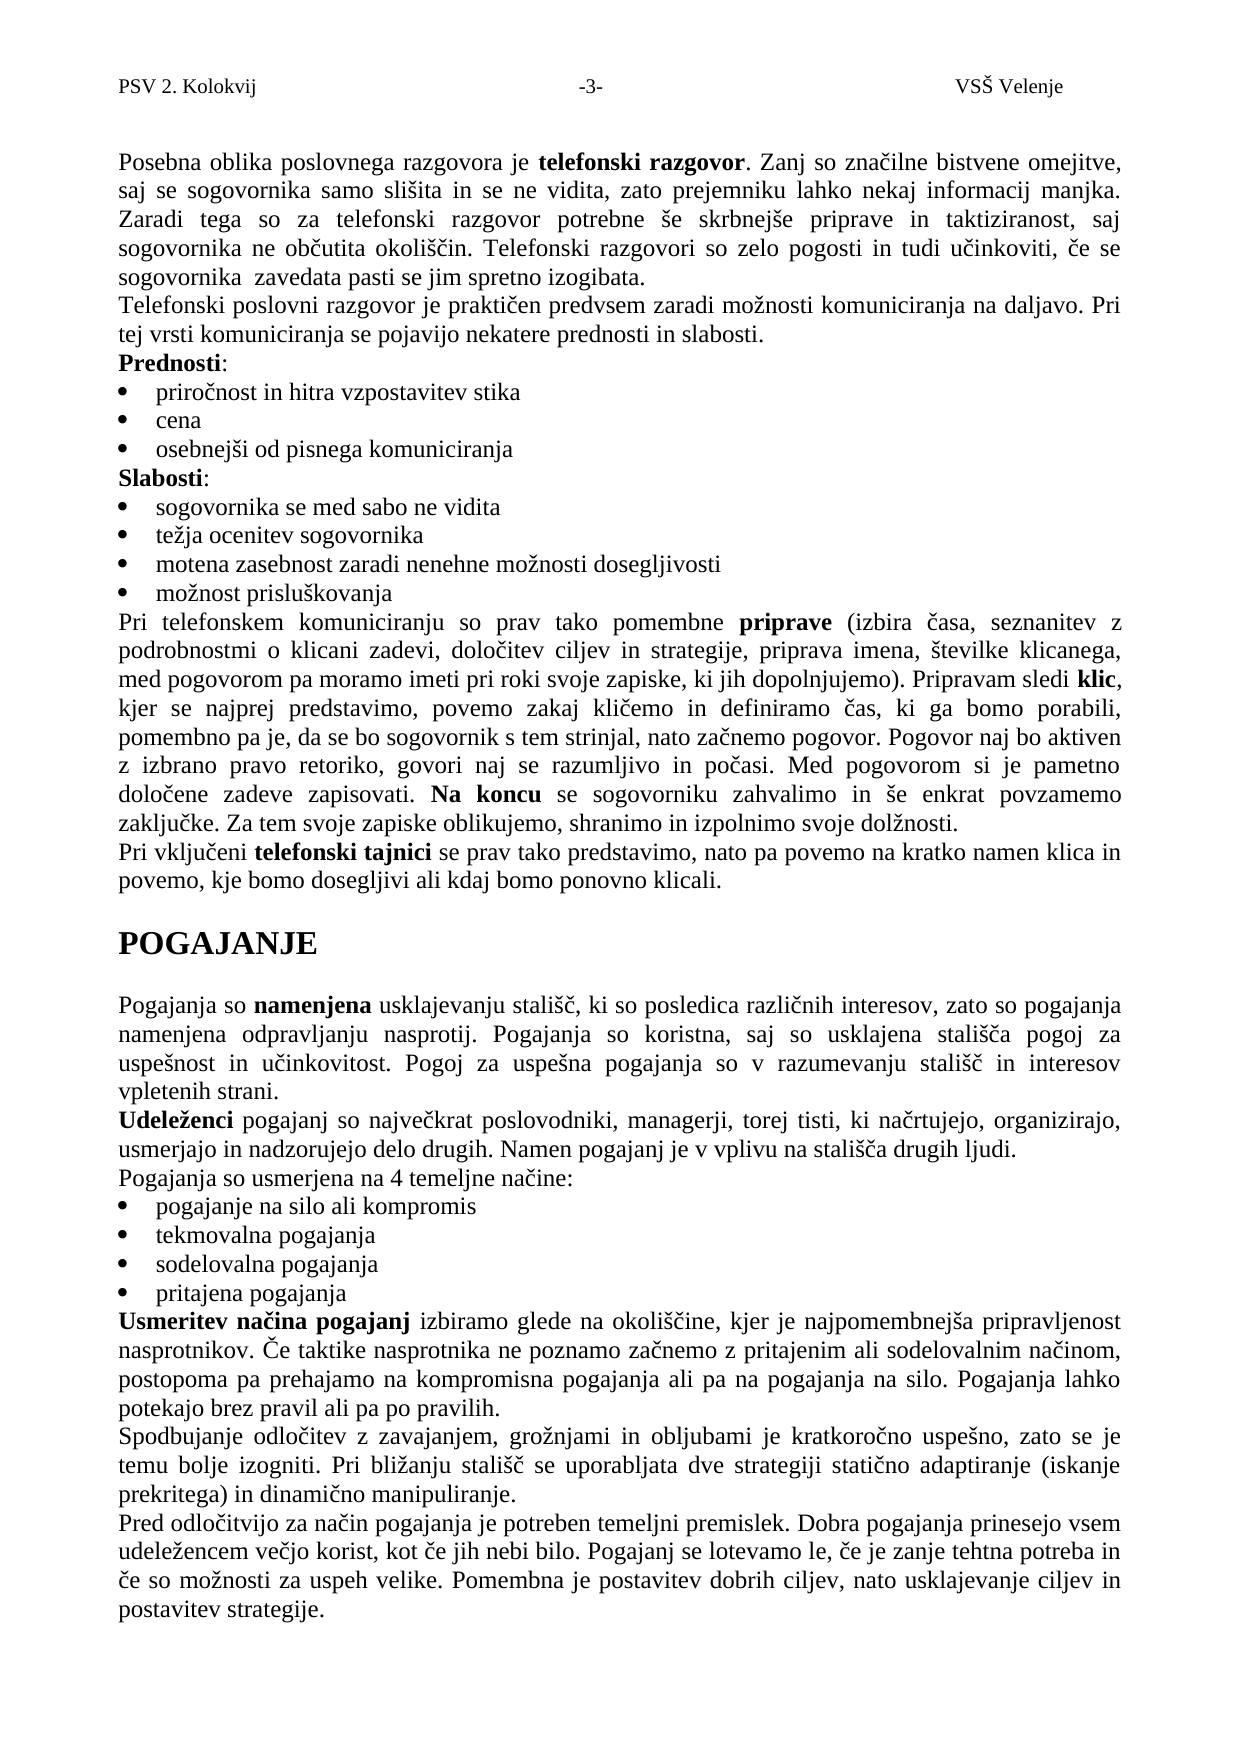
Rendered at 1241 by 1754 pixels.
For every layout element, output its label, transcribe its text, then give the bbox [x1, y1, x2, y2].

text Prednosti: [118, 348, 1122, 377]
list težja ocenitev sogovornika [118, 521, 1122, 549]
text Posebna oblika poslovnega razgovora je telefonski razgovor. Zanj so značilne bistvene omejitve, saj se sogovornika samo slišita in se ne vidita, zato prejemniku lahko nekaj informacij manjka. Zaradi tega so za telefonski razgovor potrebne še skrbnejše priprave in taktiziranost, saj sogovornika ne občutita okoliščin. Telefonski razgovori so zelo pogosti in tudi učinkoviti, če se sogovornika zavedata pasti se jim spretno izogibata. [118, 147, 1122, 291]
list cena [118, 406, 1122, 434]
list pritajena pogajanja [118, 1278, 1122, 1306]
list pogajanje na silo ali kompromis [118, 1191, 1122, 1220]
text Pogajanja so namenjena usklajevanju stališč, ki so posledica različnih interesov, zato so pogajanja namenjena odpravljanju nasprotij. Pogajanja so koristna, saj so usklajena stališča pogoj za uspešnost in učinkovitost. Pogoj za uspešna pogajanja so v razumevanju stališč in interesov vpletenih strani. [118, 990, 1122, 1105]
list tekmovalna pogajanja [118, 1220, 1122, 1249]
text Pri telefonskem komuniciranju so prav tako pomembne priprave (izbira časa, seznanitev z podrobnostmi o klicani zadevi, določitev ciljev in strategije, priprava imena, številke klicanega, med pogovorom pa moramo imeti pri roki svoje zapiske, ki jih dopolnjujemo). Pripravam sledi klic, kjer se najprej predstavimo, povemo zakaj kličemo in definiramo čas, ki ga bomo porabili, pomembno pa je, da se bo sogovornik s tem strinjal, nato začnemo pogovor. Pogovor naj bo aktiven z izbrano pravo retoriko, govori naj se razumljivo in počasi. Med pogovorom si je pametno določene zadeve zapisovati. Na koncu se sogovorniku zahvalimo in še enkrat povzamemo zaključke. Za tem svoje zapiske oblikujemo, shranimo in izpolnimo svoje dolžnosti. [118, 607, 1122, 837]
text Usmeritev načina pogajanj izbiramo glede na okoliščine, kjer je najpomembnejša pripravljenost nasprotnikov. Če taktike nasprotnika ne poznamo začnemo z pritajenim ali sodelovalnim načinom, postopoma pa prehajamo na kompromisna pogajanja ali pa na pogajanja na silo. Pogajanja lahko potekajo brez pravil ali pa po pravilih. [118, 1306, 1122, 1421]
text POGAJANJE [118, 923, 1122, 961]
list sogovornika se med sabo ne vidita [118, 492, 1122, 521]
text Udeleženci pogajanj so največkrat poslovodniki, managerji, torej tisti, ki načrtujejo, organizirajo, usmerjajo in nadzorujejo delo drugih. Namen pogajanj je v vplivu na stališča drugih ljudi. [118, 1105, 1122, 1163]
text Pogajanja so usmerjena na 4 temeljne načine: [118, 1163, 1122, 1191]
list možnost prisluškovanja [118, 578, 1122, 607]
list priročnost in hitra vzpostavitev stika [118, 377, 1122, 406]
text Telefonski poslovni razgovor je praktičen predvsem zaradi možnosti komuniciranja na daljavo. Pri tej vrsti komuniciranja se pojavijo nekatere prednosti in slabosti. [118, 291, 1122, 348]
text Slabosti: [118, 463, 1122, 492]
list motena zasebnost zaradi nenehne možnosti dosegljivosti [118, 549, 1122, 578]
text Pri vključeni telefonski tajnici se prav tako predstavimo, nato pa povemo na kratko namen klica in povemo, kje bomo dosegljivi ali kdaj bomo ponovno klicali. [118, 837, 1122, 894]
list osebnejši od pisnega komuniciranja [118, 434, 1122, 463]
list sodelovalna pogajanja [118, 1249, 1122, 1278]
text Pred odločitvijo za način pogajanja je potreben temeljni premislek. Dobra pogajanja prinesejo vsem udeležencem večjo korist, kot če jih nebi bilo. Pogajanj se lotevamo le, če je zanje tehtna potreba in če so možnosti za uspeh velike. Pomembna je postavitev dobrih ciljev, nato usklajevanje ciljev in postavitev strategije. [118, 1508, 1122, 1623]
text Spodbujanje odločitev z zavajanjem, grožnjami in obljubami je kratkoročno uspešno, zato se je temu bolje izogniti. Pri bližanju stališč se uporabljata dve strategiji statično adaptiranje (iskanje prekritega) in dinamično manipuliranje. [118, 1421, 1122, 1508]
